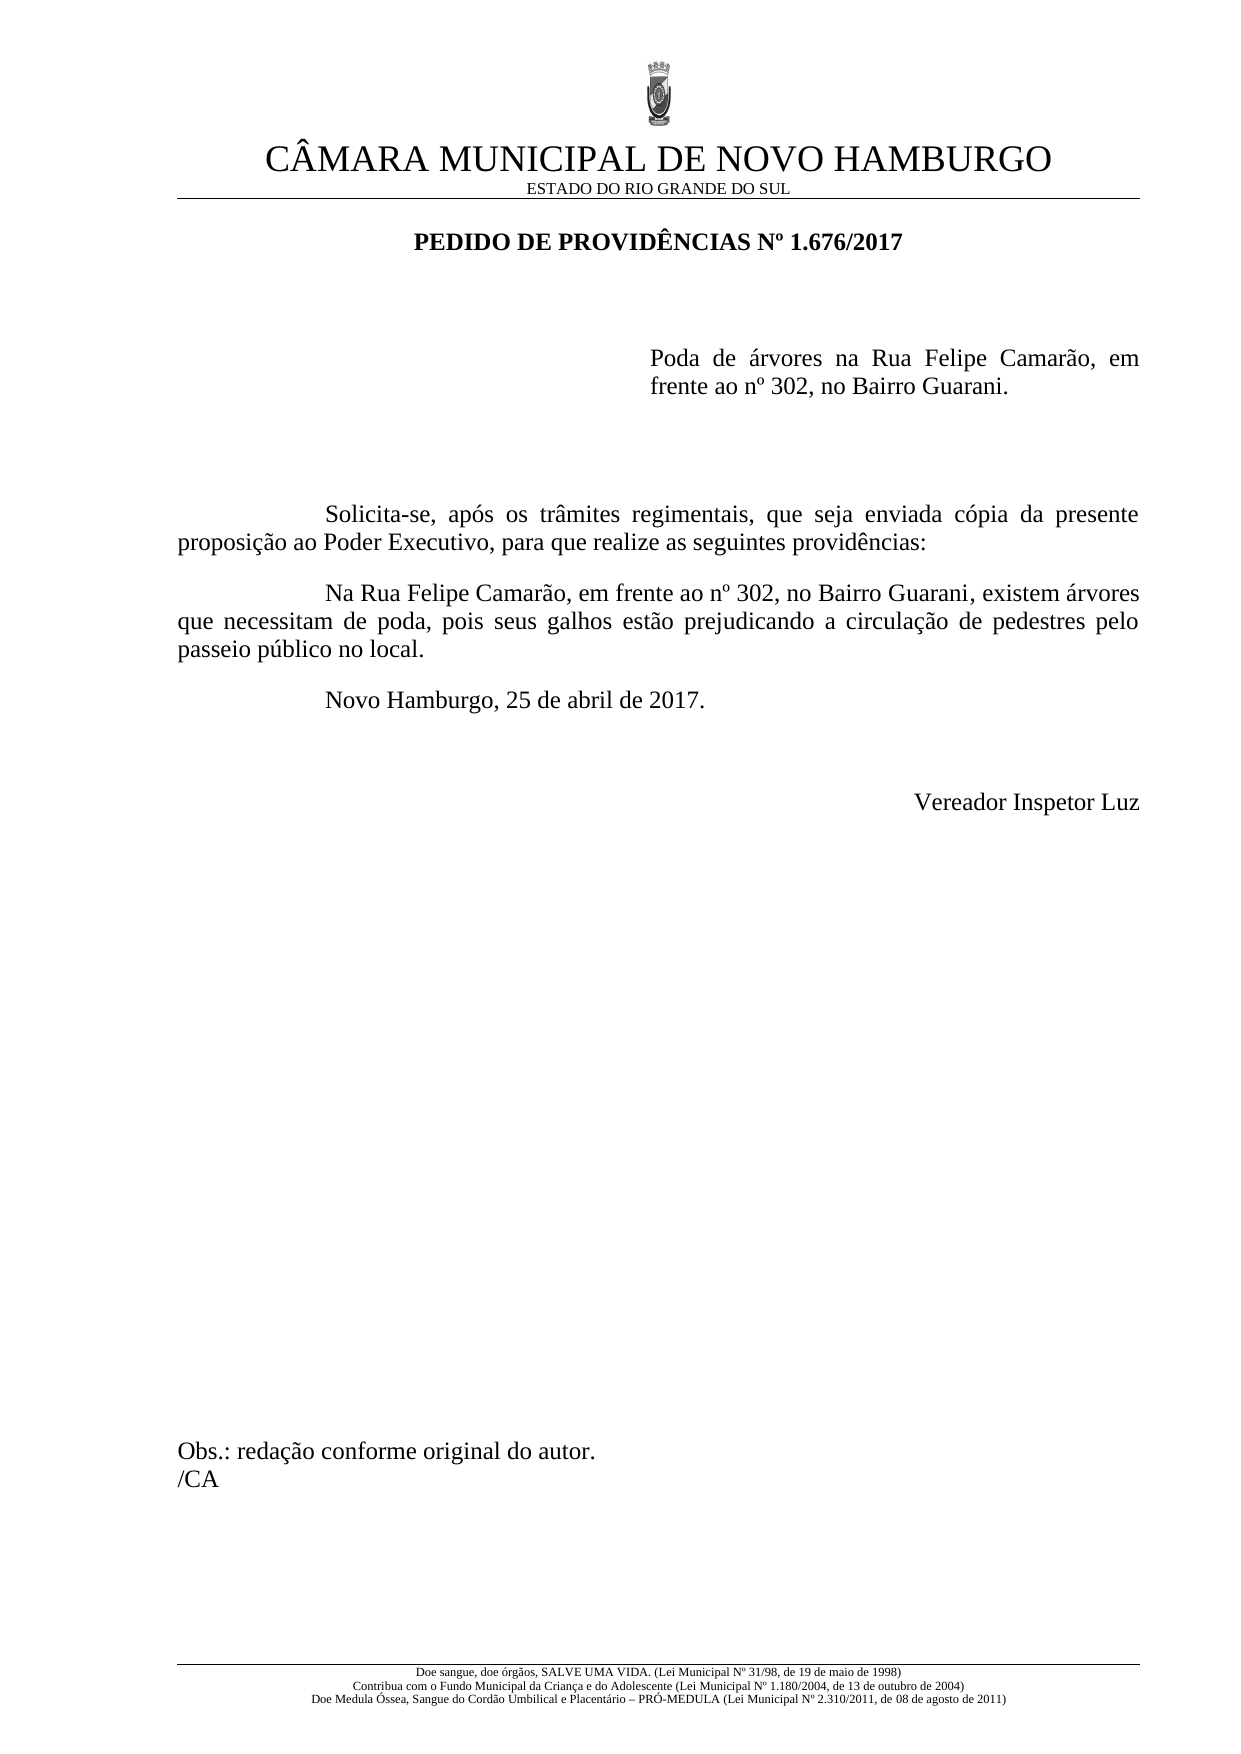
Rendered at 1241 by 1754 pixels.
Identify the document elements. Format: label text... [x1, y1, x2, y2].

text PEDIDO DE PROVIDÊNCIAS Nº 1.676/2017 [177, 228, 1140, 256]
text Novo Hamburgo, 25 de abril de 2017. [177, 686, 1140, 714]
text Vereador Inspetor Luz [177, 788, 1140, 816]
text Na Rua Felipe Camarão, em frente ao nº 302, no Bairro Guarani, existem árvores que necessitam de poda, pois seus galhos estão prejudicando a circulação de pedestres pelo passeio público no local. [177, 579, 1140, 662]
text Solicita-se, após os trâmites regimentais, que seja enviada cópia da presente proposição ao Poder Executivo, para que realize as seguintes providências: [177, 500, 1140, 556]
text /CA [177, 1465, 1140, 1493]
text Obs.: redação conforme original do autor. [177, 1437, 1140, 1465]
text Poda de árvores na Rua Felipe Camarão, em frente ao nº 302, no Bairro Guarani. [650, 344, 1140, 400]
